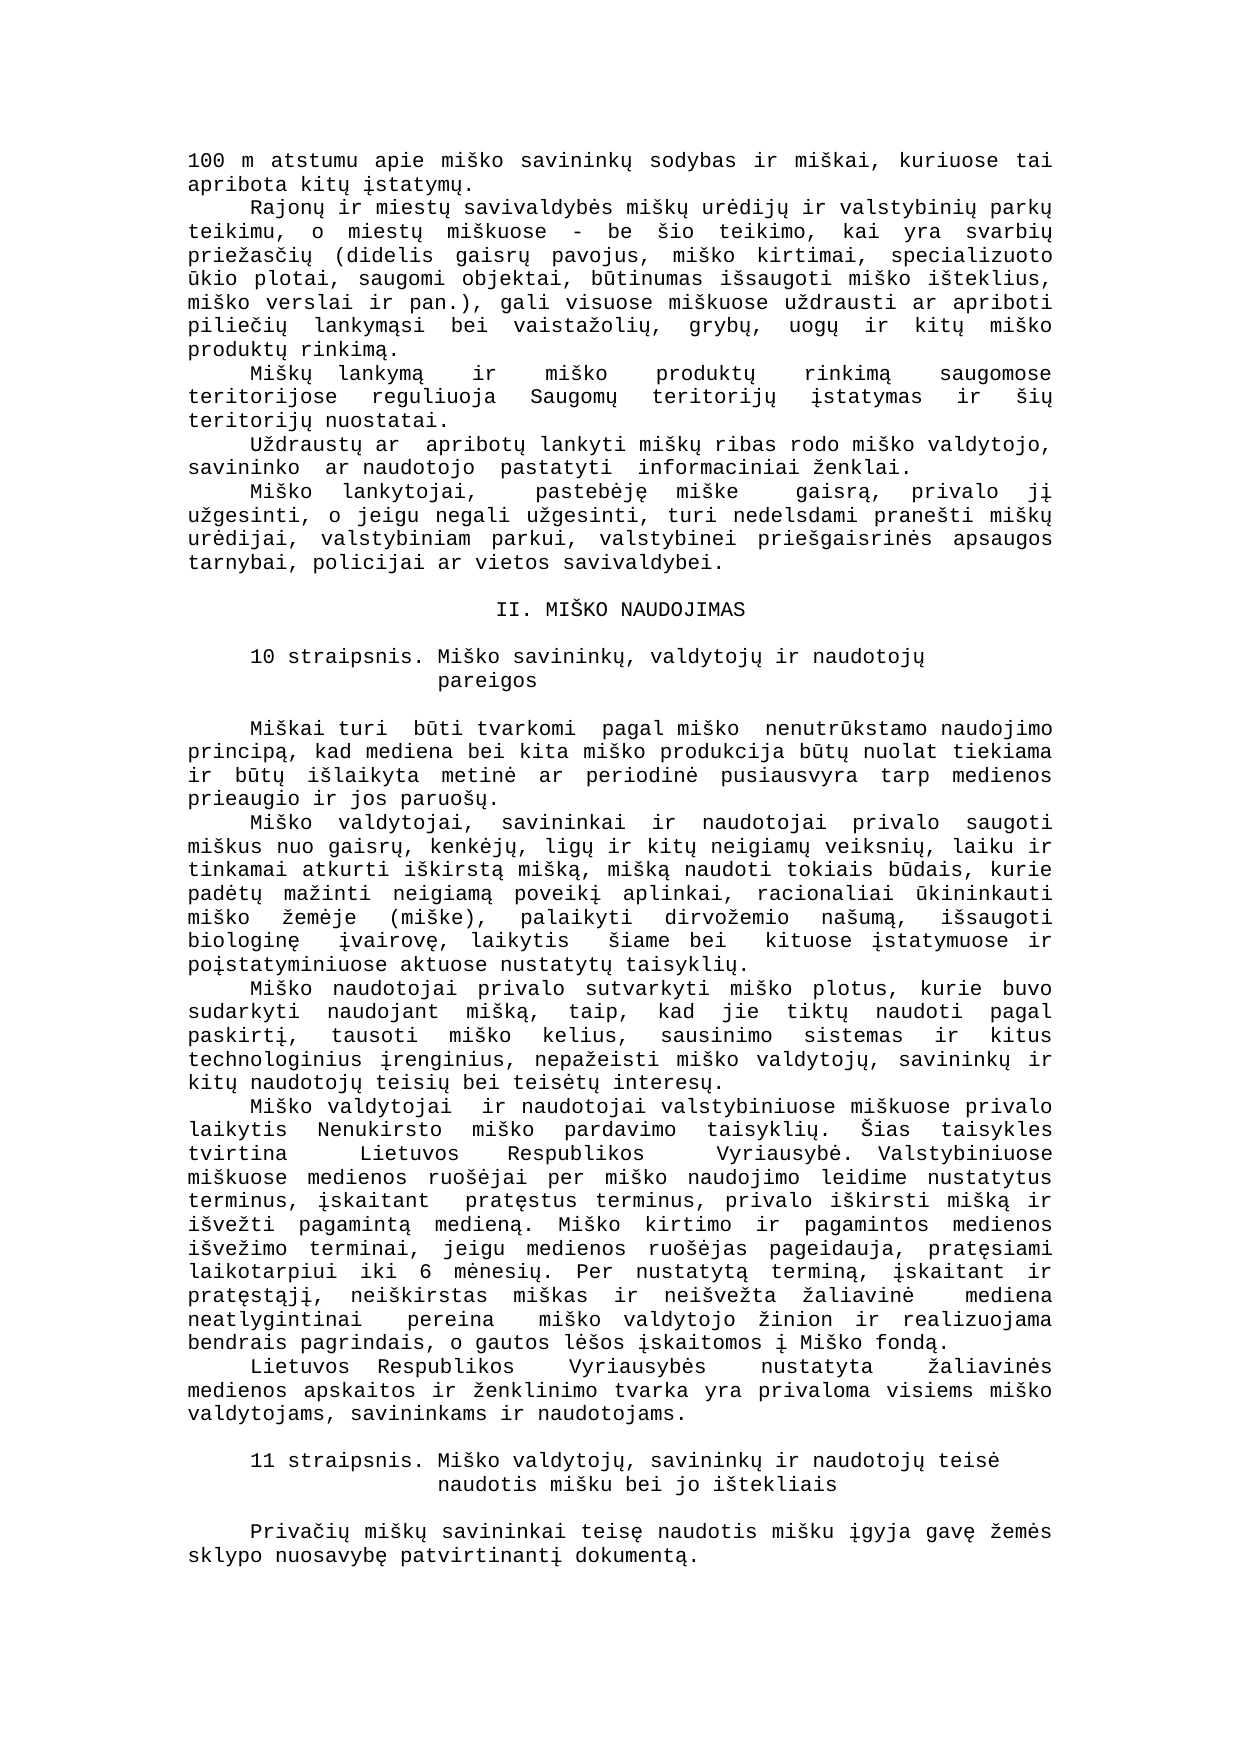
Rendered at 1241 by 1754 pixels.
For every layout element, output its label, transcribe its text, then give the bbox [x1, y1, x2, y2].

text Uždraustų ar apribotų lankyti miškų ribas rodo miško valdytojo, savininko ar naudotojo pastatyti informaciniai ženklai. [187, 434, 1053, 481]
text Miško lankytojai, pastebėję miške gaisrą, privalo jį užgesinti, o jeigu negali užgesinti, turi nedelsdami pranešti miškų urėdijai, valstybiniam parkui, valstybinei priešgaisrinės apsaugos tarnybai, policijai ar vietos savivaldybei. [187, 481, 1053, 576]
text Miškų lankymą ir miško produktų rinkimą saugomose teritorijose reguliuoja Saugomų teritorijų įstatymas ir šių teritorijų nuostatai. [187, 363, 1053, 434]
text naudotis mišku bei jo ištekliais [187, 1474, 1053, 1498]
text 100 m atstumu apie miško savininkų sodybas ir miškai, kuriuose tai apribota kitų įstatymų. [187, 150, 1053, 197]
text 11 straipsnis. Miško valdytojų, savininkų ir naudotojų teisė [187, 1451, 1053, 1474]
text Miško valdytojai ir naudotojai valstybiniuose miškuose privalo laikytis Nenukirsto miško pardavimo taisyklių. Šias taisykles tvirtina Lietuvos Respublikos Vyriausybė. Valstybiniuose miškuose medienos ruošėjai per miško naudojimo leidime nustatytus terminus, įskaitant pratęstus terminus, privalo iškirsti mišką ir išvežti pagamintą medieną. Miško kirtimo ir pagamintos medienos išvežimo terminai, jeigu medienos ruošėjas pageidauja, pratęsiami laikotarpiui iki 6 mėnesių. Per nustatytą terminą, įskaitant ir pratęstąjį, neiškirstas miškas ir neišvežta žaliavinė mediena neatlygintinai pereina miško valdytojo žinion ir realizuojama bendrais pagrindais, o gautos lėšos įskaitomos į Miško fondą. [187, 1096, 1053, 1356]
text Miškai turi būti tvarkomi pagal miško nenutrūkstamo naudojimo principą, kad mediena bei kita miško produkcija būtų nuolat tiekiama ir būtų išlaikyta metinė ar periodinė pusiausvyra tarp medienos prieaugio ir jos paruošų. [187, 717, 1053, 812]
text Lietuvos Respublikos Vyriausybės nustatyta žaliavinės medienos apskaitos ir ženklinimo tvarka yra privaloma visiems miško valdytojams, savininkams ir naudotojams. [187, 1356, 1053, 1427]
text Miško valdytojai, savininkai ir naudotojai privalo saugoti miškus nuo gaisrų, kenkėjų, ligų ir kitų neigiamų veiksnių, laiku ir tinkamai atkurti iškirstą mišką, mišką naudoti tokiais būdais, kurie padėtų mažinti neigiamą poveikį aplinkai, racionaliai ūkininkauti miško žemėje (miške), palaikyti dirvožemio našumą, išsaugoti biologinę įvairovę, laikytis šiame bei kituose įstatymuose ir poįstatyminiuose aktuose nustatytų taisyklių. [187, 812, 1053, 978]
text Miško naudotojai privalo sutvarkyti miško plotus, kurie buvo sudarkyti naudojant mišką, taip, kad jie tiktų naudoti pagal paskirtį, tausoti miško kelius, sausinimo sistemas ir kitus technologinius įrenginius, nepažeisti miško valdytojų, savininkų ir kitų naudotojų teisių bei teisėtų interesų. [187, 978, 1053, 1096]
text Rajonų ir miestų savivaldybės miškų urėdijų ir valstybinių parkų teikimu, o miestų miškuose - be šio teikimo, kai yra svarbių priežasčių (didelis gaisrų pavojus, miško kirtimai, specializuoto ūkio plotai, saugomi objektai, būtinumas išsaugoti miško išteklius, miško verslai ir pan.), gali visuose miškuose uždrausti ar apriboti piliečių lankymąsi bei vaistažolių, grybų, uogų ir kitų miško produktų rinkimą. [187, 197, 1053, 363]
text pareigos [187, 670, 1053, 694]
text Privačių miškų savininkai teisę naudotis mišku įgyja gavę žemės sklypo nuosavybę patvirtinantį dokumentą. [187, 1521, 1053, 1569]
text 10 straipsnis. Miško savininkų, valdytojų ir naudotojų [187, 647, 1053, 670]
text II. MIŠKO NAUDOJIMAS [187, 599, 1053, 623]
